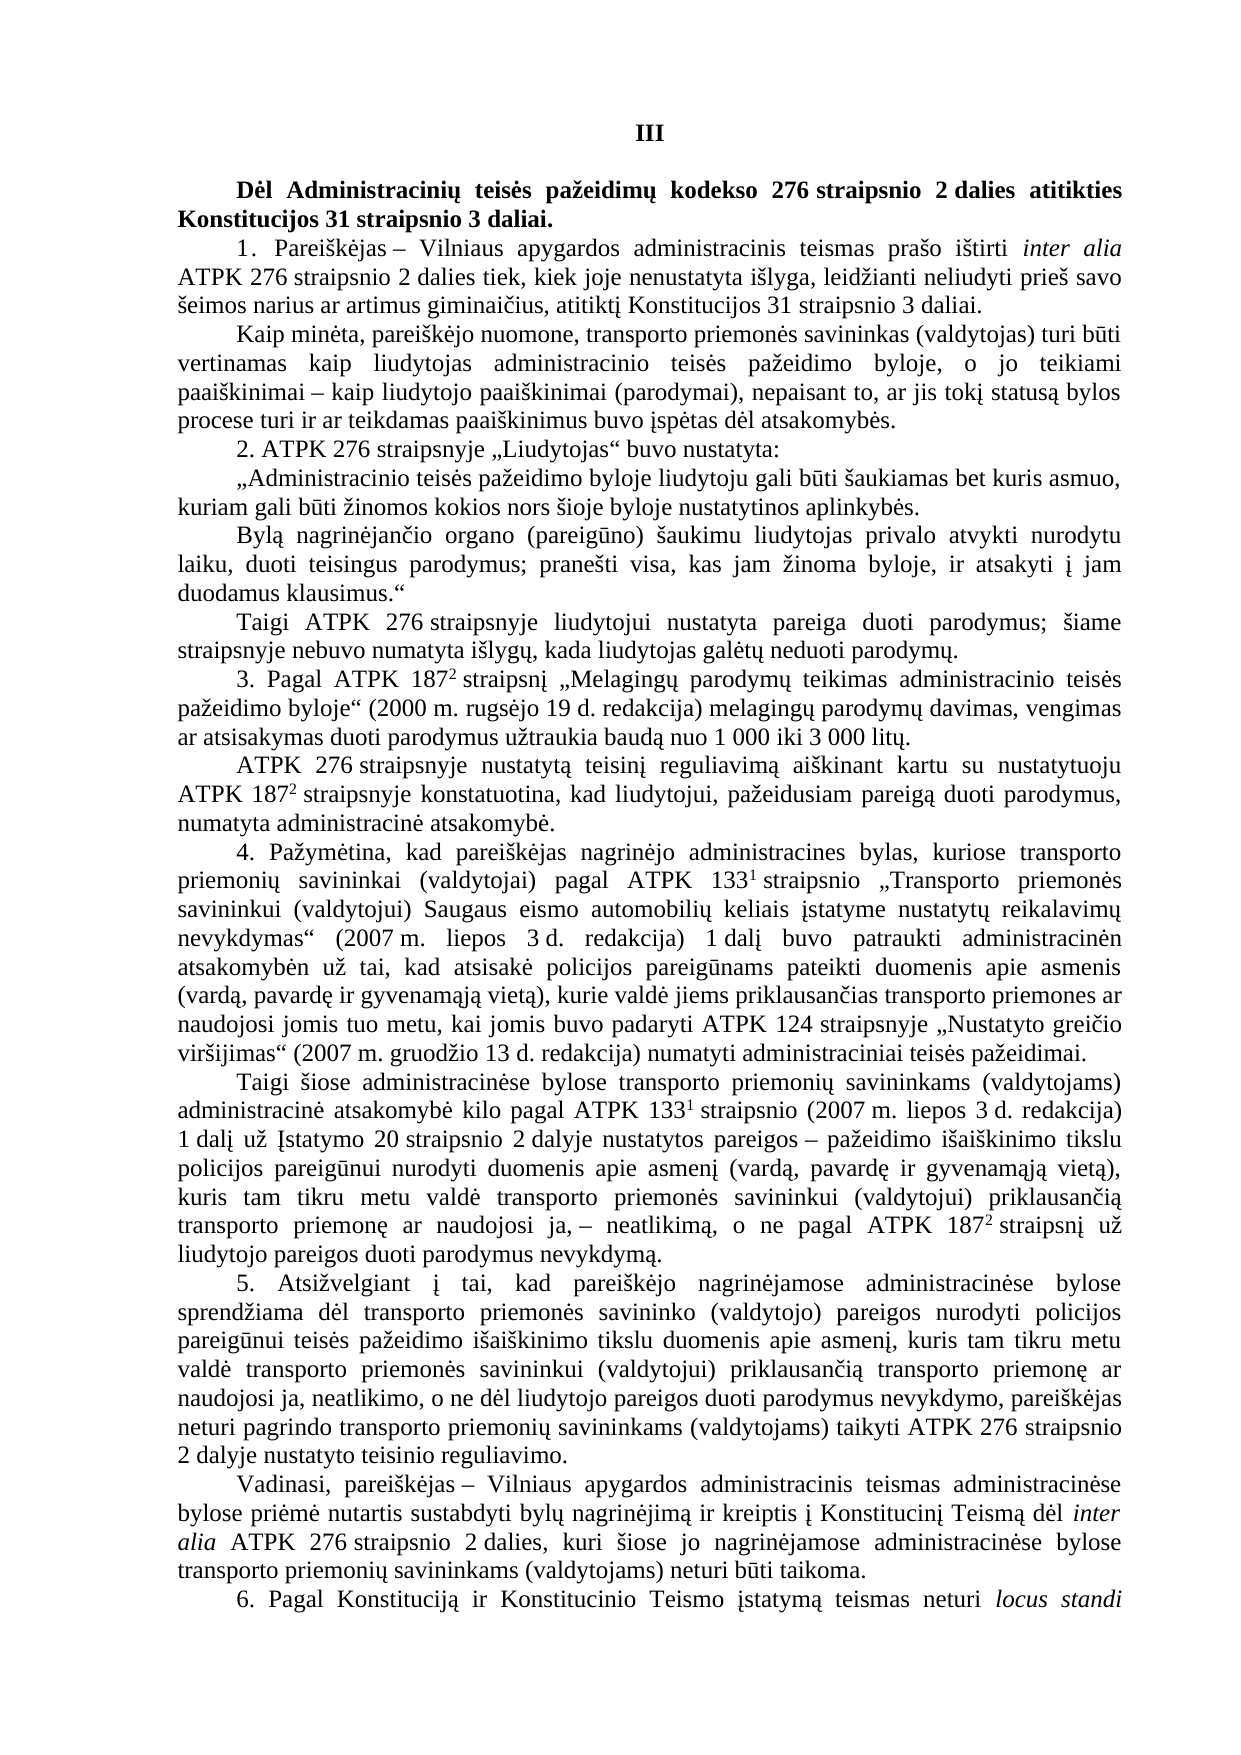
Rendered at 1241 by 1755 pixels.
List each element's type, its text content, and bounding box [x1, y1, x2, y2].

text Taigi šiose administracinėse bylose transporto priemonių savininkams (valdytojams) administracinė atsakomybė kilo pagal ATPK 1331 straipsnio (2007 m. liepos 3 d. redakcija) 1 dalį už Įstatymo 20 straipsnio 2 dalyje nustatytos pareigos – pažeidimo išaiškinimo tikslu policijos pareigūnui nurodyti duomenis apie asmenį (vardą, pavardę ir gyvenamąją vietą), kuris tam tikru metu valdė transporto priemonės savininkui (valdytojui) priklausančią transporto priemonę ar naudojosi ja, – neatlikimą, o ne pagal ATPK 1872 straipsnį už liudytojo pareigos duoti parodymus nevykdymą. [177, 1067, 1122, 1268]
text 3. Pagal ATPK 1872 straipsnį „Melagingų parodymų teikimas administracinio teisės pažeidimo byloje“ (2000 m. rugsėjo 19 d. redakcija) melagingų parodymų davimas, vengimas ar atsisakymas duoti parodymus užtraukia baudą nuo 1 000 iki 3 000 litų. [177, 664, 1122, 751]
text Kaip minėta, pareiškėjo nuomone, transporto priemonės savininkas (valdytojas) turi būti vertinamas kaip liudytojas administracinio teisės pažeidimo byloje, o jo teikiami paaiškinimai – kaip liudytojo paaiškinimai (parodymai), nepaisant to, ar jis tokį statusą bylos procese turi ir ar teikdamas paaiškinimus buvo įspėtas dėl atsakomybės. [177, 319, 1122, 434]
text 1. Pareiškėjas – Vilniaus apygardos administracinis teismas prašo ištirti inter alia ATPK 276 straipsnio 2 dalies tiek, kiek joje nenustatyta išlyga, leidžianti neliudyti prieš savo šeimos narius ar artimus giminaičius, atitiktį Konstitucijos 31 straipsnio 3 daliai. [177, 233, 1122, 319]
text ATPK 276 straipsnyje nustatytą teisinį reguliavimą aiškinant kartu su nustatytuoju ATPK 1872 straipsnyje konstatuotina, kad liudytojui, pažeidusiam pareigą duoti parodymus, numatyta administracinė atsakomybė. [177, 751, 1122, 837]
text „Administracinio teisės pažeidimo byloje liudytoju gali būti šaukiamas bet kuris asmuo, kuriam gali būti žinomos kokios nors šioje byloje nustatytinos aplinkybės. [177, 463, 1122, 521]
text Vadinasi, pareiškėjas – Vilniaus apygardos administracinis teismas administracinėse bylose priėmė nutartis sustabdyti bylų nagrinėjimą ir kreiptis į Konstitucinį Teismą dėl inter alia ATPK 276 straipsnio 2 dalies, kuri šiose jo nagrinėjamose administracinėse bylose transporto priemonių savininkams (valdytojams) neturi būti taikoma. [177, 1469, 1122, 1584]
text Bylą nagrinėjančio organo (pareigūno) šaukimu liudytojas privalo atvykti nurodytu laiku, duoti teisingus parodymus; pranešti visa, kas jam žinoma byloje, ir atsakyti į jam duodamus klausimus.“ [177, 521, 1122, 607]
text 6. Pagal Konstituciją ir Konstitucinio Teismo įstatymą teismas neturi locus standi [177, 1584, 1122, 1613]
text 2. ATPK 276 straipsnyje „Liudytojas“ buvo nustatyta: [177, 434, 1122, 463]
text Taigi ATPK 276 straipsnyje liudytojui nustatyta pareiga duoti parodymus; šiame straipsnyje nebuvo numatyta išlygų, kada liudytojas galėtų neduoti parodymų. [177, 607, 1122, 664]
text 5. Atsižvelgiant į tai, kad pareiškėjo nagrinėjamose administracinėse bylose sprendžiama dėl transporto priemonės savininko (valdytojo) pareigos nurodyti policijos pareigūnui teisės pažeidimo išaiškinimo tikslu duomenis apie asmenį, kuris tam tikru metu valdė transporto priemonės savininkui (valdytojui) priklausančią transporto priemonę ar naudojosi ja, neatlikimo, o ne dėl liudytojo pareigos duoti parodymus nevykdymo, pareiškėjas neturi pagrindo transporto priemonių savininkams (valdytojams) taikyti ATPK 276 straipsnio 2 dalyje nustatyto teisinio reguliavimo. [177, 1268, 1122, 1469]
text Dėl Administracinių teisės pažeidimų kodekso 276 straipsnio 2 dalies atitikties Konstitucijos 31 straipsnio 3 daliai. [177, 176, 1122, 233]
text III [177, 118, 1122, 147]
text 4. Pažymėtina, kad pareiškėjas nagrinėjo administracines bylas, kuriose transporto priemonių savininkai (valdytojai) pagal ATPK 1331 straipsnio „Transporto priemonės savininkui (valdytojui) Saugaus eismo automobilių keliais įstatyme nustatytų reikalavimų nevykdymas“ (2007 m. liepos 3 d. redakcija) 1 dalį buvo patraukti administracinėn atsakomybėn už tai, kad atsisakė policijos pareigūnams pateikti duomenis apie asmenis (vardą, pavardę ir gyvenamąją vietą), kurie valdė jiems priklausančias transporto priemones ar naudojosi jomis tuo metu, kai jomis buvo padaryti ATPK 124 straipsnyje „Nustatyto greičio viršijimas“ (2007 m. gruodžio 13 d. redakcija) numatyti administraciniai teisės pažeidimai. [177, 837, 1122, 1067]
